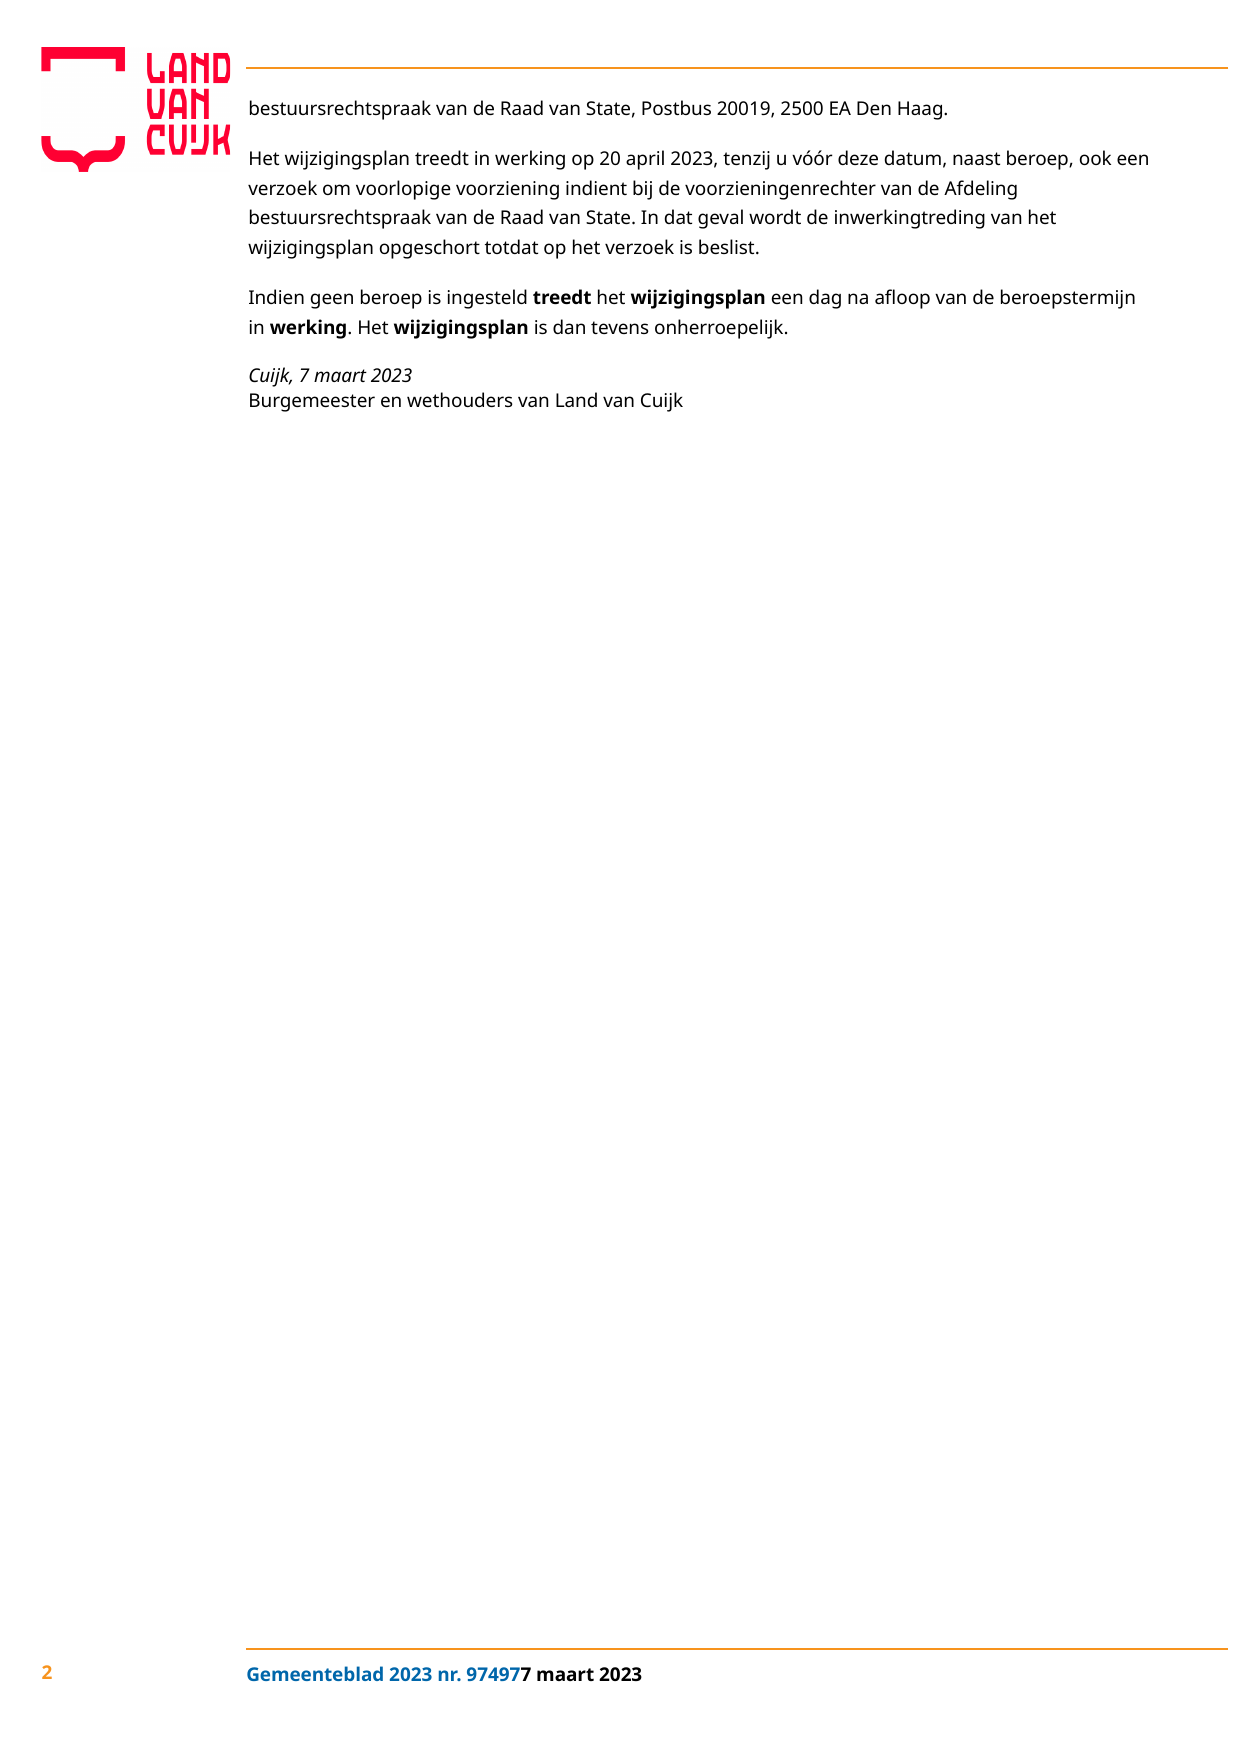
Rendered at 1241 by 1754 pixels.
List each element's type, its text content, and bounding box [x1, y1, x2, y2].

text Cuijk, 7 maart 2023 [248, 362, 1152, 387]
text bestuursrechtspraak van de Raad van State, Postbus 20019, 2500 EA Den Haag. [248, 95, 1152, 121]
picture [41, 47, 231, 172]
text Burgemeester en wethouders van Land van Cuijk [248, 387, 1152, 413]
text Het wijzigingsplan treedt in werking op 20 april 2023, tenzij u vóór deze datum, naast beroep, ook een verzoek om voorlopige voorziening indient bij de voorzieningenrechter van de Afdeling bestuursrechtspraak van de Raad van State. In dat geval wordt de inwerkingtreding van het wijzigingsplan opgeschort totdat op het verzoek is beslist. [248, 145, 1152, 260]
text Indien geen beroep is ingesteld treedt het wijzigingsplan een dag na afloop van de beroepstermijn in werking. Het wijzigingsplan is dan tevens onherroepelijk. [248, 284, 1152, 340]
